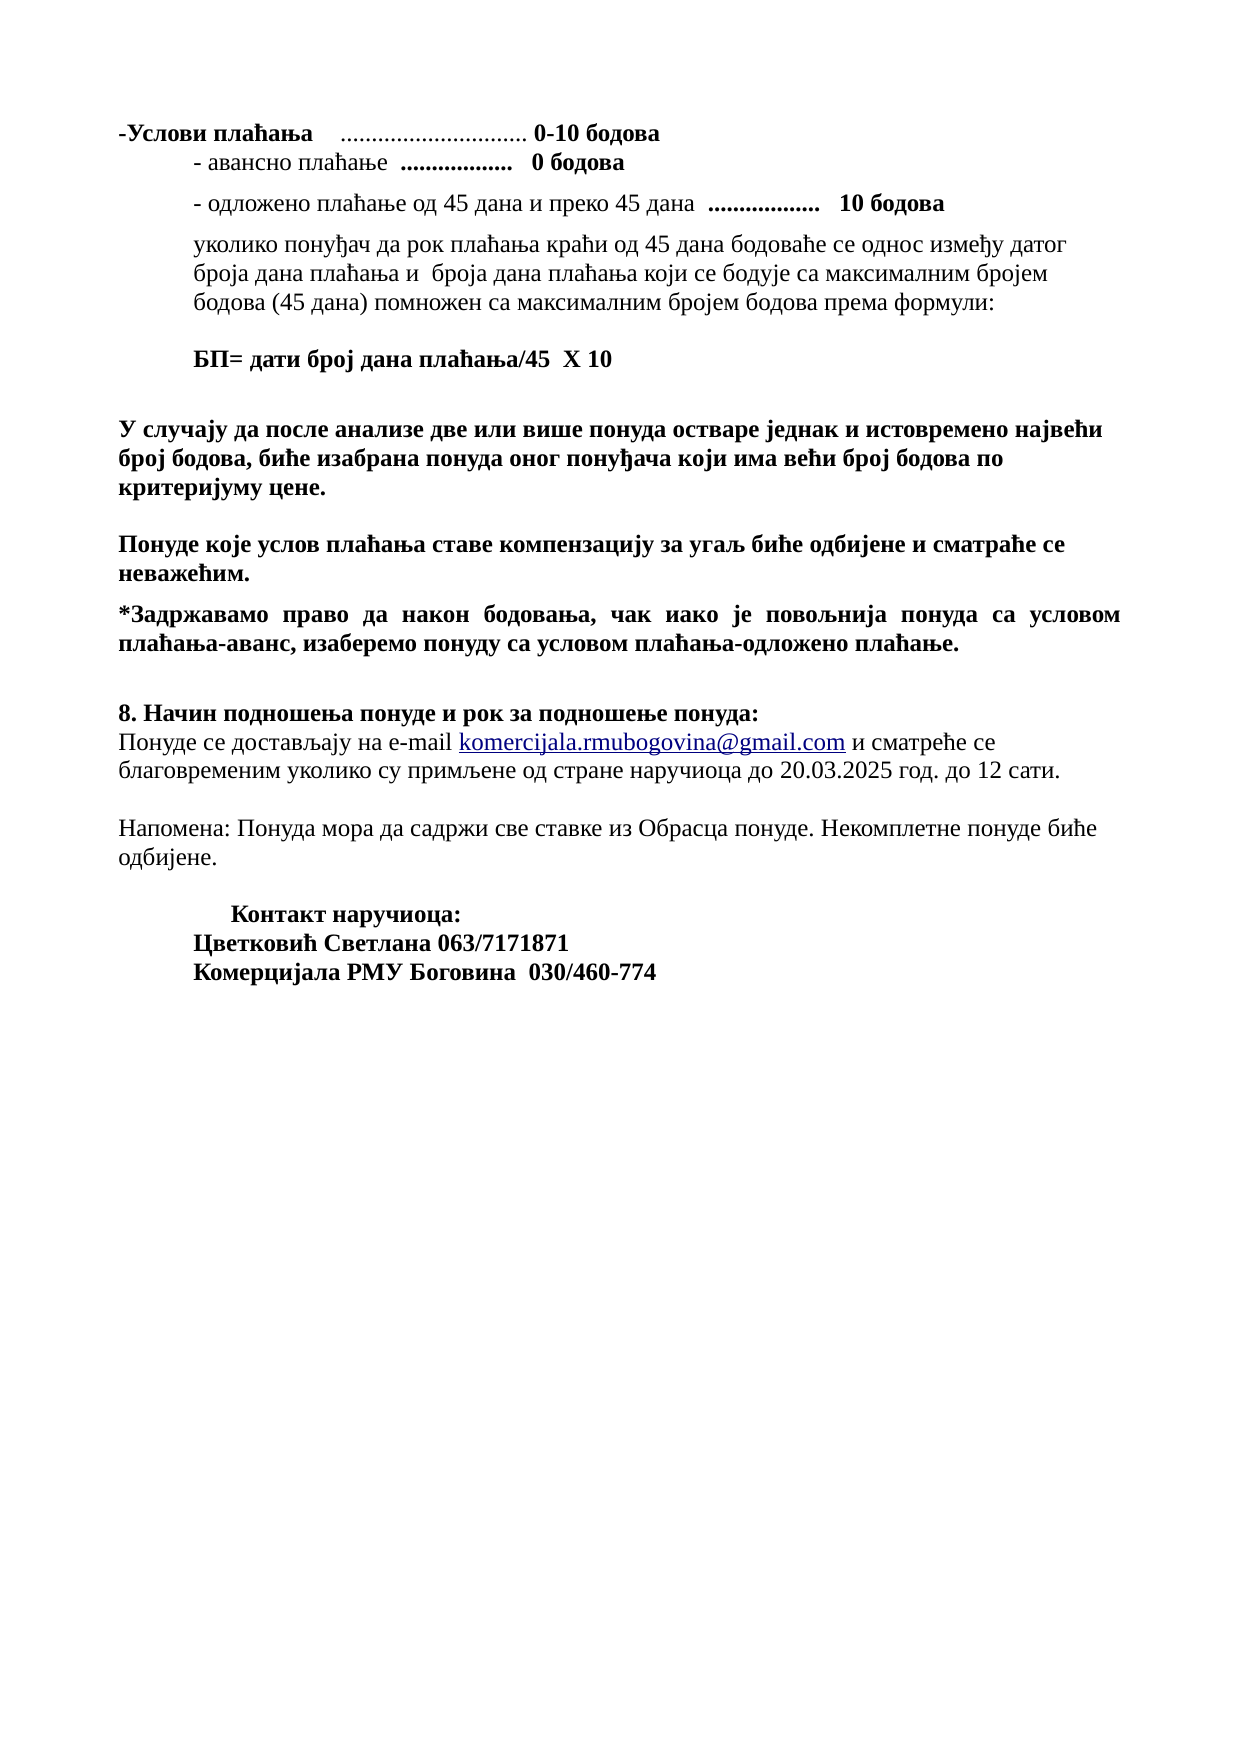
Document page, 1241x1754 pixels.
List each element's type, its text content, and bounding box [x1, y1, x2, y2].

text Комерцијала РМУ Боговина 030/460-774 [193, 957, 1122, 986]
text БП= дати број дана плаћања/45 X 10 [193, 344, 1122, 373]
text У случају да после анализе две или више понуда остваре једнак и истовремено највећи број бодова, биће изабрана понуда оног понуђача који има већи број бодова по критеријуму цене. [118, 414, 1122, 501]
text - авансно плаћање .................. 0 бодова [193, 147, 1122, 176]
text Цветковић Светлана 063/7171871 [193, 928, 1122, 957]
text Понуде се достављају на e-mail komercijala.rmubogovina@gmail.com и сматреће се благовременим уколико су примљене од стране наручиоца до 20.03.2025 год. до 12 сати. [118, 727, 1122, 784]
text *Задржавамо право да након бодовања, чак иако је повољнија понуда са условом плаћања-аванс, изаберемо понуду са условом плаћања-одложено плаћање. [118, 599, 1122, 657]
text -Услови плаћања .............................. 0-10 бодова [118, 118, 1122, 147]
text Напомена: Понуда мора да садржи све ставке из Обрасца понуде. Некомплетне понуде биће одбијене. [118, 813, 1122, 871]
text - одложено плаћање од 45 дана и преко 45 дана .................. 10 бодова [193, 188, 1122, 217]
text Понуде које услов плаћања ставе компензацију за угаљ биће одбијене и сматраће се неважећим. [118, 529, 1122, 587]
list Контакт наручиоца: [193, 899, 1122, 928]
text 8. Начин подношења понуде и рок за подношење понуда: [118, 698, 1122, 727]
text уколико понуђач да рок плаћања краћи од 45 дана бодоваће се однос између датог броја дана плаћања и броја дана плаћања који се бодује са максималним бројем бодова (45 дана) помножен са максималним бројем бодова према формули: [193, 229, 1122, 316]
